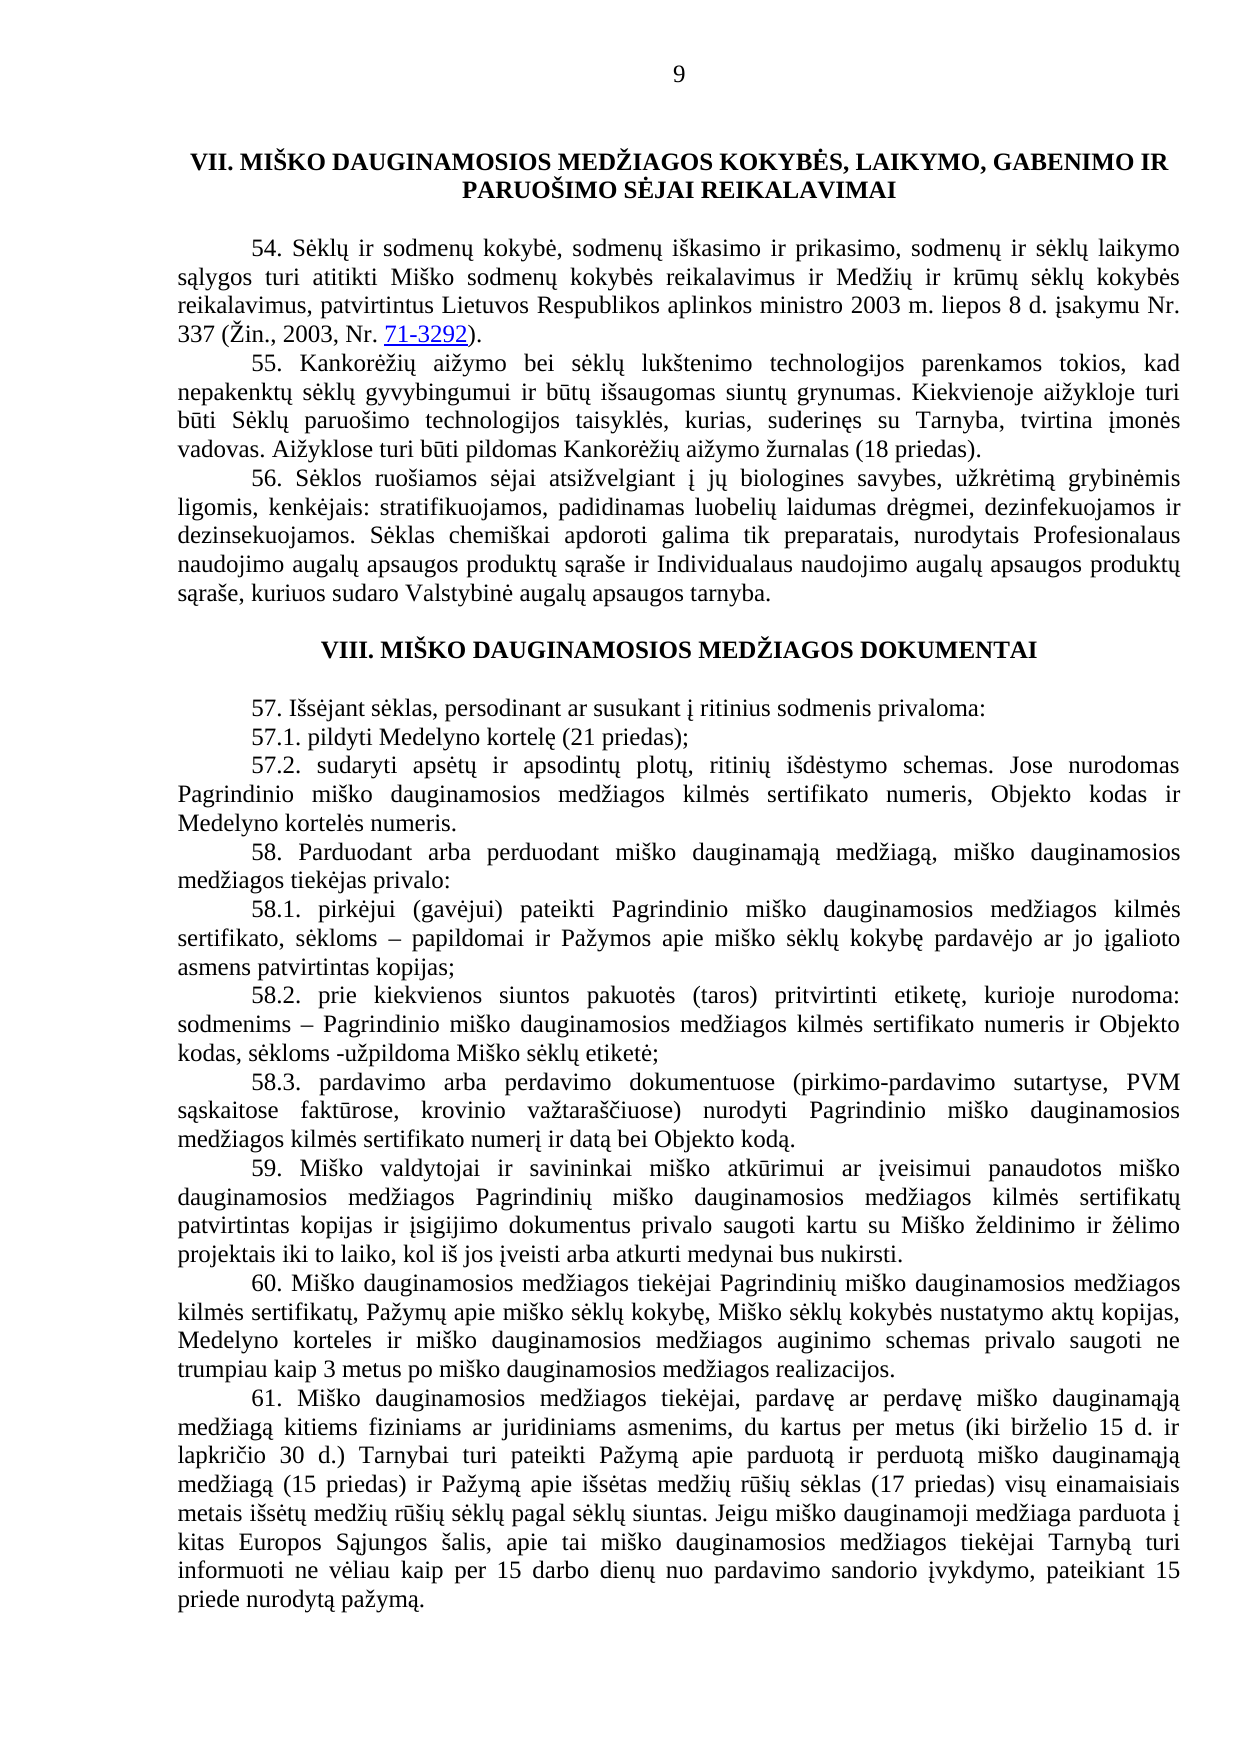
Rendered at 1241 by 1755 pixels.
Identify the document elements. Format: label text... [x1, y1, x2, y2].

text 58.2. prie kiekvienos siuntos pakuotės (taros) pritvirtinti etiketę, kurioje nurodoma: sodmenims – Pagrindinio miško dauginamosios medžiagos kilmės sertifikato numeris ir Objekto kodas, sėkloms -užpildoma Miško sėklų etiketė; [177, 981, 1181, 1067]
text 57. Išsėjant sėklas, persodinant ar susukant į ritinius sodmenis privaloma: [177, 693, 1181, 722]
text 58.1. pirkėjui (gavėjui) pateikti Pagrindinio miško dauginamosios medžiagos kilmės sertifikato, sėkloms – papildomai ir Pažymos apie miško sėklų kokybę pardavėjo ar jo įgalioto asmens patvirtintas kopijas; [177, 894, 1181, 981]
text 58. Parduodant arba perduodant miško dauginamąją medžiagą, miško dauginamosios medžiagos tiekėjas privalo: [177, 837, 1181, 894]
text 60. Miško dauginamosios medžiagos tiekėjai Pagrindinių miško dauginamosios medžiagos kilmės sertifikatų, Pažymų apie miško sėklų kokybę, Miško sėklų kokybės nustatymo aktų kopijas, Medelyno korteles ir miško dauginamosios medžiagos auginimo schemas privalo saugoti ne trumpiau kaip 3 metus po miško dauginamosios medžiagos realizacijos. [177, 1268, 1181, 1383]
text 57.2. sudaryti apsėtų ir apsodintų plotų, ritinių išdėstymo schemas. Jose nurodomas Pagrindinio miško dauginamosios medžiagos kilmės sertifikato numeris, Objekto kodas ir Medelyno kortelės numeris. [177, 751, 1181, 837]
text 56. Sėklos ruošiamos sėjai atsižvelgiant į jų biologines savybes, užkrėtimą grybinėmis ligomis, kenkėjais: stratifikuojamos, padidinamas luobelių laidumas drėgmei, dezinfekuojamos ir dezinsekuojamos. Sėklas chemiškai apdoroti galima tik preparatais, nurodytais Profesionalaus naudojimo augalų apsaugos produktų sąraše ir Individualaus naudojimo augalų apsaugos produktų sąraše, kuriuos sudaro Valstybinė augalų apsaugos tarnyba. [177, 463, 1181, 607]
text 55. Kankorėžių aižymo bei sėklų lukštenimo technologijos parenkamos tokios, kad nepakenktų sėklų gyvybingumui ir būtų išsaugomas siuntų grynumas. Kiekvienoje aižykloje turi būti Sėklų paruošimo technologijos taisyklės, kurias, suderinęs su Tarnyba, tvirtina įmonės vadovas. Aižyklose turi būti pildomas Kankorėžių aižymo žurnalas (18 priedas). [177, 348, 1181, 463]
text VIII. MIŠKO DAUGINAMOSIOS MEDŽIAGOS DOKUMENTAI [177, 636, 1181, 664]
text 54. Sėklų ir sodmenų kokybė, sodmenų iškasimo ir prikasimo, sodmenų ir sėklų laikymo sąlygos turi atitikti Miško sodmenų kokybės reikalavimus ir Medžių ir krūmų sėklų kokybės reikalavimus, patvirtintus Lietuvos Respublikos aplinkos ministro 2003 m. liepos 8 d. įsakymu Nr. 337 (Žin., 2003, Nr. 71-3292). [177, 233, 1181, 348]
text 61. Miško dauginamosios medžiagos tiekėjai, pardavę ar perdavę miško dauginamąją medžiagą kitiems fiziniams ar juridiniams asmenims, du kartus per metus (iki birželio 15 d. ir lapkričio 30 d.) Tarnybai turi pateikti Pažymą apie parduotą ir perduotą miško dauginamąją medžiagą (15 priedas) ir Pažymą apie išsėtas medžių rūšių sėklas (17 priedas) visų einamaisiais metais išsėtų medžių rūšių sėklų pagal sėklų siuntas. Jeigu miško dauginamoji medžiaga parduota į kitas Europos Sąjungos šalis, apie tai miško dauginamosios medžiagos tiekėjai Tarnybą turi informuoti ne vėliau kaip per 15 darbo dienų nuo pardavimo sandorio įvykdymo, pateikiant 15 priede nurodytą pažymą. [177, 1383, 1181, 1613]
text 58.3. pardavimo arba perdavimo dokumentuose (pirkimo-pardavimo sutartyse, PVM sąskaitose faktūrose, krovinio važtaraščiuose) nurodyti Pagrindinio miško dauginamosios medžiagos kilmės sertifikato numerį ir datą bei Objekto kodą. [177, 1067, 1181, 1153]
text 59. Miško valdytojai ir savininkai miško atkūrimui ar įveisimui panaudotos miško dauginamosios medžiagos Pagrindinių miško dauginamosios medžiagos kilmės sertifikatų patvirtintas kopijas ir įsigijimo dokumentus privalo saugoti kartu su Miško želdinimo ir žėlimo projektais iki to laiko, kol iš jos įveisti arba atkurti medynai bus nukirsti. [177, 1153, 1181, 1268]
text VII. MIŠKO DAUGINAMOSIOS MEDŽIAGOS KOKYBĖS, LAIKYMO, GABENIMO IR PARUOŠIMO SĖJAI REIKALAVIMAI [177, 147, 1181, 204]
text 57.1. pildyti Medelyno kortelę (21 priedas); [177, 722, 1181, 751]
